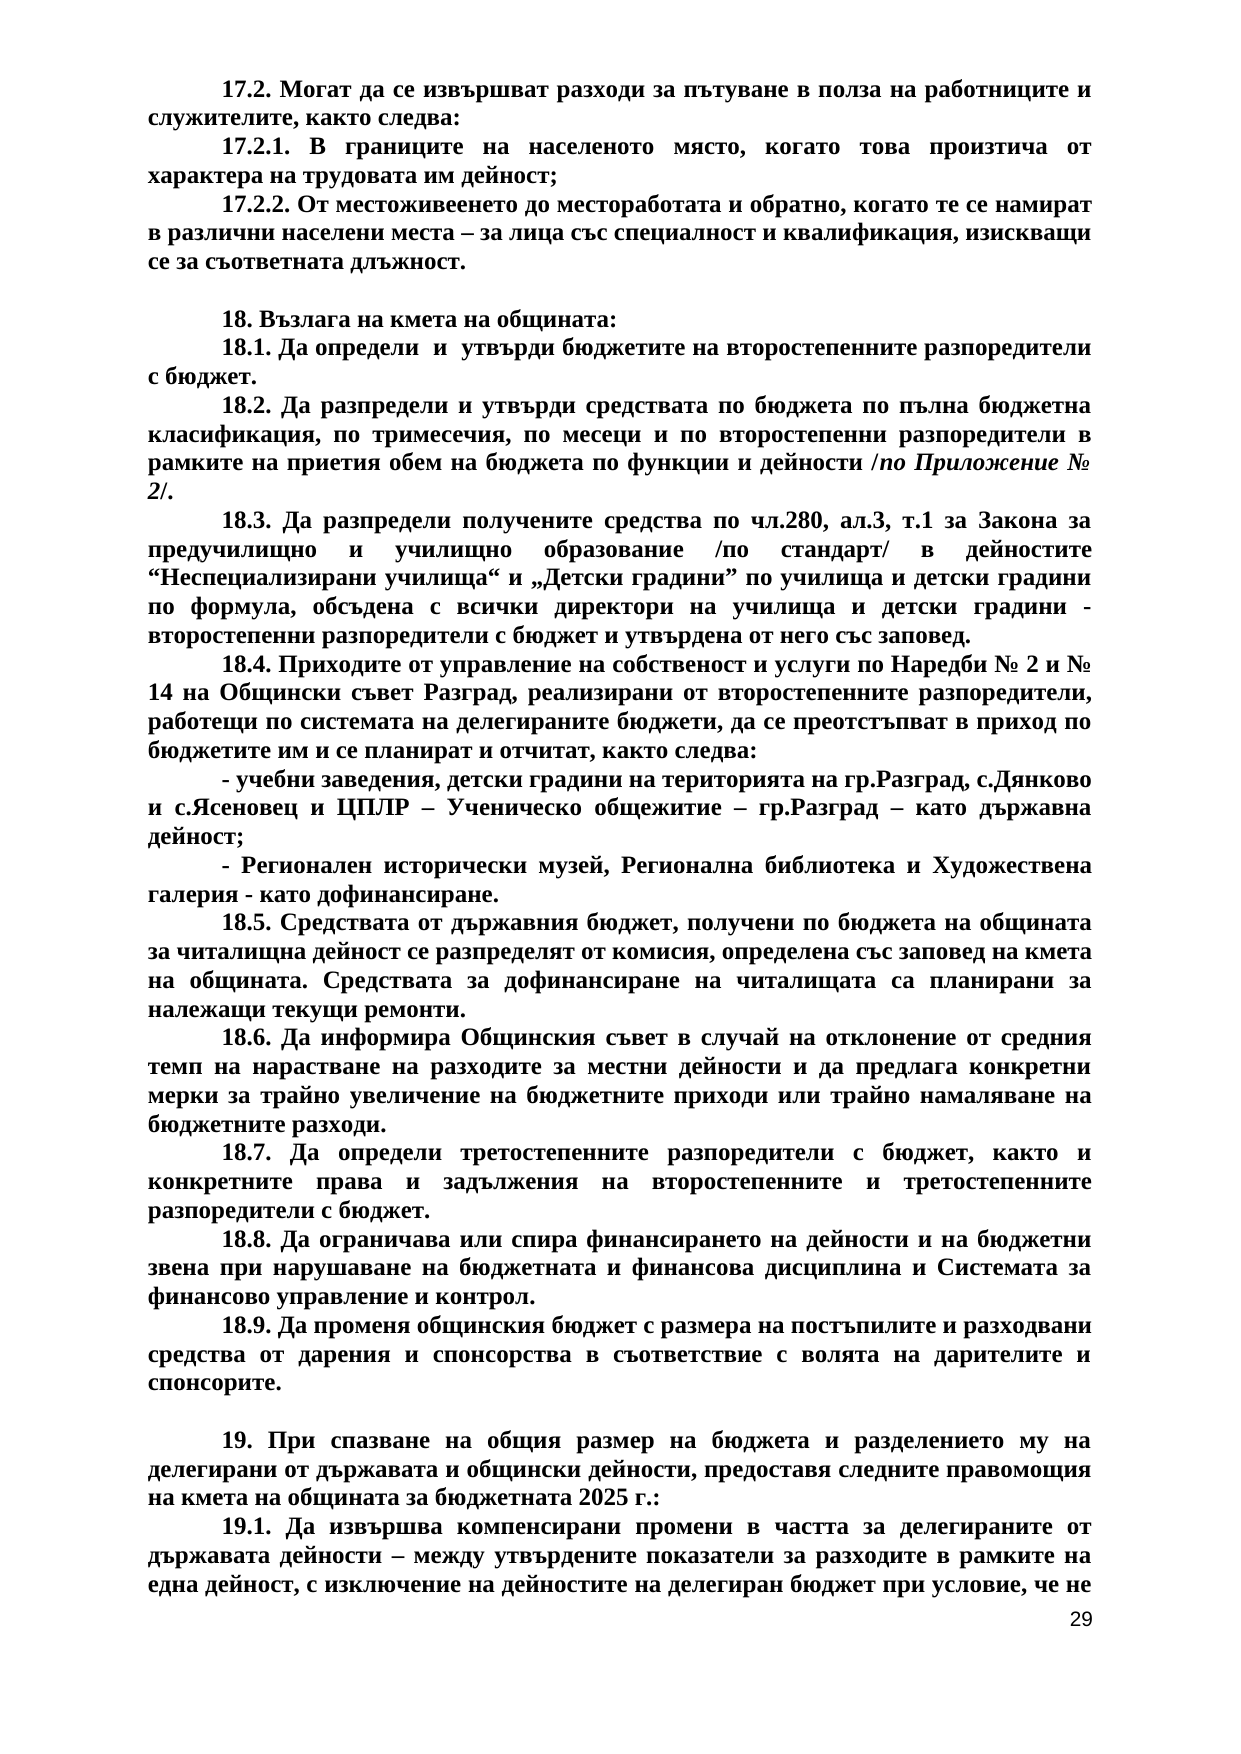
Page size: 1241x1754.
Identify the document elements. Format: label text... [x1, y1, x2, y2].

text 19. При спазване на общия размер на бюджета и разделението му на делегирани от държавата и общински дейности, предоставя следните правомощия на кмета на общината за бюджетната 2025 г.: [148, 1425, 1093, 1511]
text - Регионален исторически музей, Регионална библиотека и Художествена галерия - като дофинансиране. [148, 850, 1093, 907]
text 18.9. Да променя общинския бюджет с размера на постъпилите и разходвани средства от дарения и спонсорства в съответствие с волята на дарителите и спонсорите. [148, 1310, 1093, 1396]
text 17.2. Могат да се извършват разходи за пътуване в полза на работниците и служителите, както следва: [148, 74, 1093, 131]
text 19.1. Да извършва компенсирани промени в частта за делегираните от държавата дейности – между утвърдените показатели за разходите в рамките на една дейност, с изключение на дейностите на делегиран бюджет при условие, че не [148, 1511, 1093, 1597]
text 18.2. Да разпредели и утвърди средствата по бюджета по пълна бюджетна класификация, по тримесечия, по месеци и по второстепенни разпоредители в рамките на приетия обем на бюджета по функции и дейности /по Приложение № 2/. [148, 390, 1093, 505]
text - учебни заведения, детски градини на територията на гр.Разград, с.Дянково и с.Ясеновец и ЦПЛР – Ученическо общежитие – гр.Разград – като държавна дейност; [148, 764, 1093, 850]
text 18.5. Средствата от държавния бюджет, получени по бюджета на общината за читалищна дейност се разпределят от комисия, определена със заповед на кмета на общината. Средствата за дофинансиране на читалищата са планирани за належащи текущи ремонти. [148, 907, 1093, 1022]
text 18.1. Да определи и утвърди бюджетите на второстепенните разпоредители с бюджет. [148, 332, 1093, 390]
text 18.4. Приходите от управление на собственост и услуги по Наредби № 2 и № 14 на Общински съвет Разград, реализирани от второстепенните разпоредители, работещи по системата на делегираните бюджети, да се преотстъпват в приход по бюджетите им и се планират и отчитат, както следва: [148, 649, 1093, 764]
text 17.2.2. От местоживеенето до местоработата и обратно, когато те се намират в различни населени места – за лица със специалност и квалификация, изискващи се за съответната длъжност. [148, 189, 1093, 275]
text 18.6. Да информира Общинския съвет в случай на отклонение от средния темп на нарастване на разходите за местни дейности и да предлага конкретни мерки за трайно увеличение на бюджетните приходи или трайно намаляване на бюджетните разходи. [148, 1022, 1093, 1137]
text 18.3. Да разпредели получените средства по чл.280, ал.3, т.1 за Закона за предучилищно и училищно образование /по стандарт/ в дейностите “Неспециализирани училища“ и „Детски градини” по училища и детски градини по формула, обсъдена с всички директори на училища и детски градини - второстепенни разпоредители с бюджет и утвърдена от него със заповед. [148, 505, 1093, 649]
text 17.2.1. В границите на населеното място, когато това произтича от характера на трудовата им дейност; [148, 131, 1093, 189]
text 18. Възлага на кмета на общината: [148, 304, 1093, 332]
text 18.7. Да определи третостепенните разпоредители с бюджет, както и конкретните права и задължения на второстепенните и третостепенните разпоредители с бюджет. [148, 1137, 1093, 1224]
text 18.8. Да ограничава или спира финансирането на дейности и на бюджетни звена при нарушаване на бюджетната и финансова дисциплина и Системата за финансово управление и контрол. [148, 1224, 1093, 1310]
